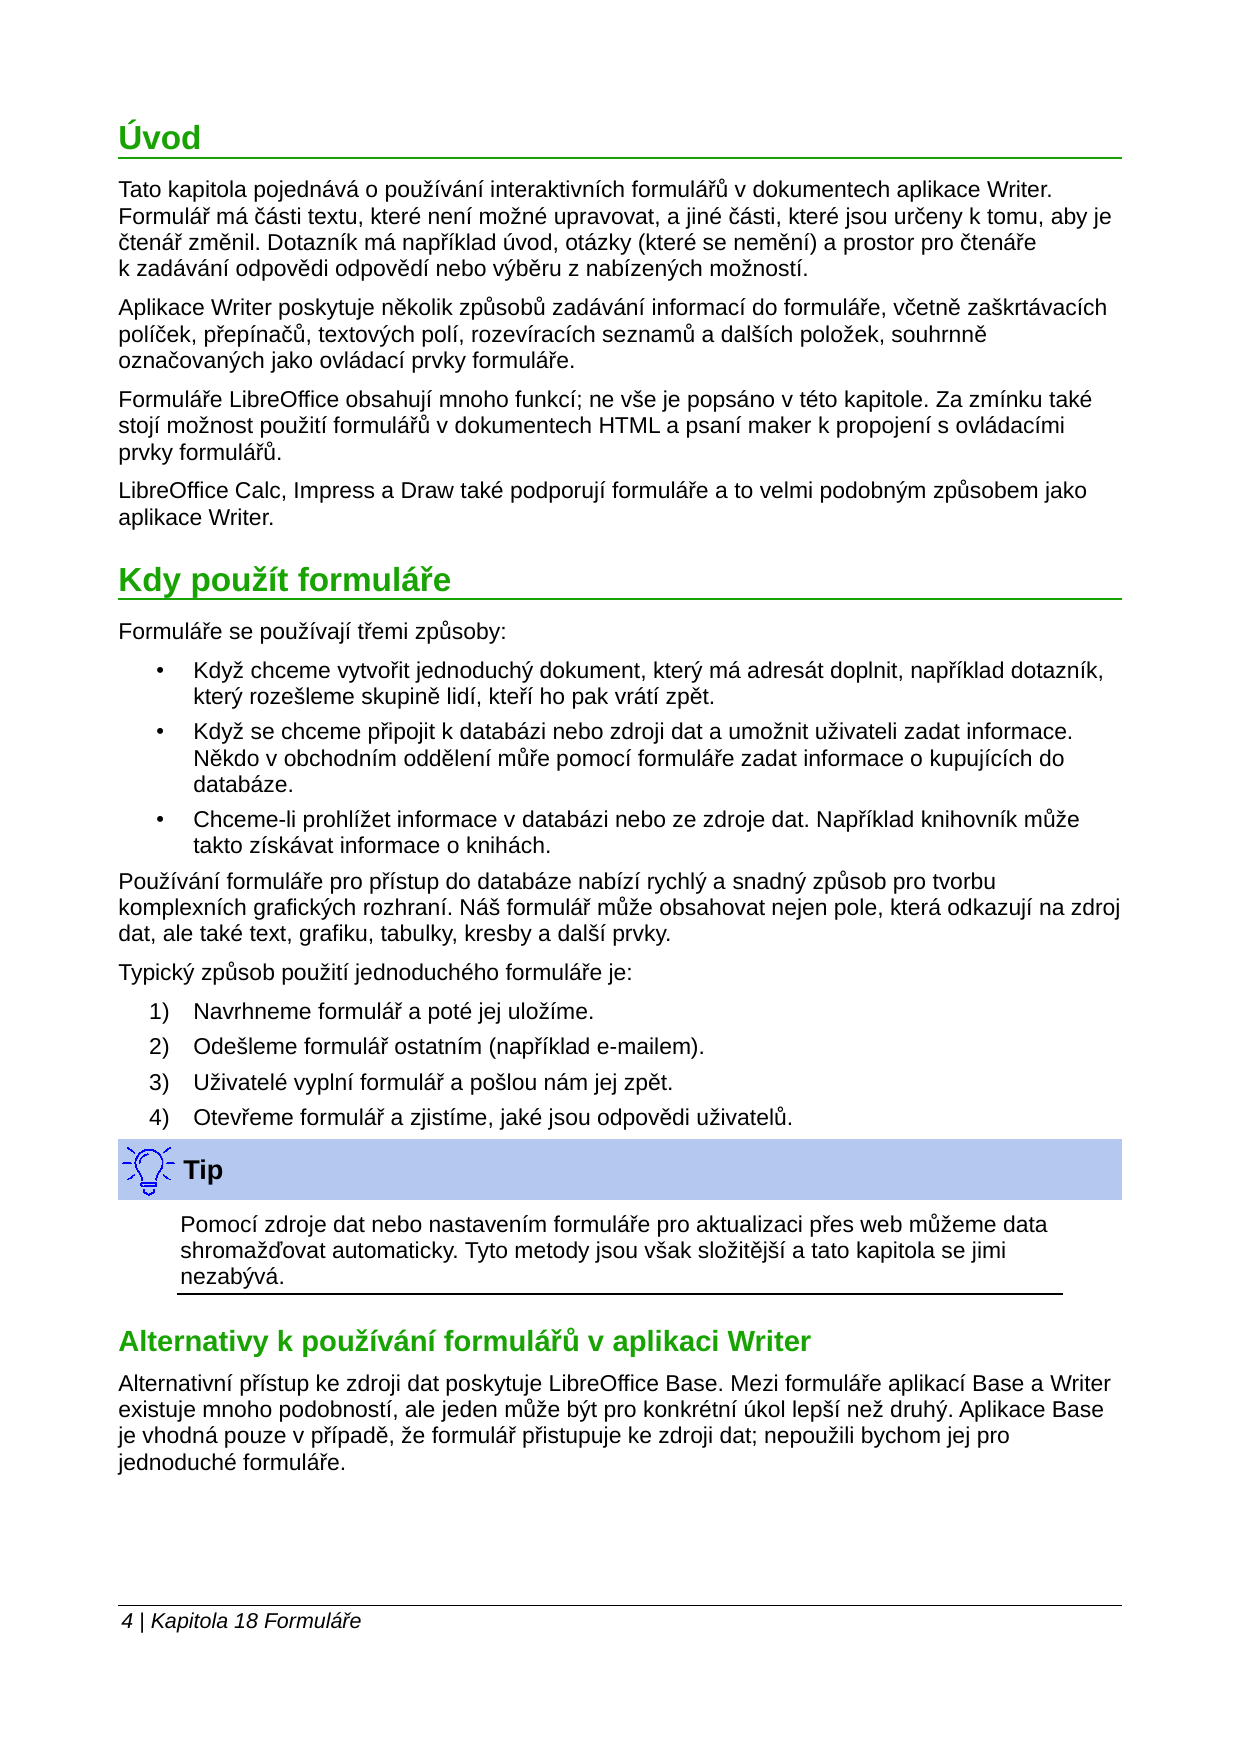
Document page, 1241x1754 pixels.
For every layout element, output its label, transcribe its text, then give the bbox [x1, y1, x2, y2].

subtitle Alternativy k používání formulářů v aplikaci Writer [118, 1324, 1122, 1358]
text Formuláře LibreOffice obsahují mnoho funkcí; ne vše je popsáno v této kapitole. Za zmínku také stojí možnost použití formulářů v dokumentech HTML a psaní maker k propojení s ovládacími prvky formulářů. [118, 386, 1122, 465]
list Když chceme vytvořit jednoduchý dokument, který má adresát doplnit, například dotazník, který rozešleme skupině lidí, kteří ho pak vrátí zpět. [156, 657, 1122, 709]
list Uživatelé vyplní formulář a pošlou nám jej zpět. [169, 1068, 1122, 1095]
text Pomocí zdroje dat nebo nastavením formuláře pro aktualizaci přes web můžeme data shromažďovat automaticky. Tyto metody jsou však složitější a tato kapitola se jimi nezabývá. [177, 1208, 1063, 1293]
subtitle Kdy použít formuláře [118, 559, 1122, 598]
list Když se chceme připojit k databázi nebo zdroji dat a umožnit uživateli zadat informace. Někdo v obchodním oddělení můře pomocí formuláře zadat informace o kupujících do databáze. [156, 718, 1122, 797]
text LibreOffice Calc, Impress a Draw také podporují formuláře a to velmi podobným způsobem jako aplikace Writer. [118, 477, 1122, 530]
list Navrhneme formulář a poté jej uložíme. [169, 998, 1122, 1024]
list Odešleme formulář ostatním (například e-mailem). [169, 1033, 1122, 1060]
list Otevřeme formulář a zjistíme, jaké jsou odpovědi uživatelů. [169, 1104, 1122, 1130]
picture [119, 1139, 179, 1200]
text Aplikace Writer poskytuje několik způsobů zadávání informací do formuláře, včetně zaškrtávacích políček, přepínačů, textových polí, rozevíracích seznamů a dalších položek, souhrnně označovaných jako ovládací prvky formuláře. [118, 294, 1122, 373]
list Formuláře se používají třemi způsoby: [118, 618, 1122, 644]
text Používání formuláře pro přístup do databáze nabízí rychlý a snadný způsob pro tvorbu komplexních grafických rozhraní. Náš formulář může obsahovat nejen pole, která odkazují na zdroj dat, ale také text, grafiku, tabulky, kresby a další prvky. [118, 868, 1122, 947]
subtitle Tip [179, 1139, 1122, 1200]
list Typický způsob použití jednoduchého formuláře je: [118, 959, 1122, 986]
text Tato kapitola pojednává o používání interaktivních formulářů v dokumentech aplikace Writer. Formulář má části textu, které není možné upravovat, a jiné části, které jsou určeny k tomu, aby je čtenář změnil. Dotazník má například úvod, otázky (které se nemění) a prostor pro čtenáře k zadávání odpovědi odpovědí nebo výběru z nabízených možností. [118, 176, 1122, 282]
text Alternativní přístup ke zdroji dat poskytuje LibreOffice Base. Mezi formuláře aplikací Base a Writer existuje mnoho podobností, ale jeden může být pro konkrétní úkol lepší než druhý. Aplikace Base je vhodná pouze v případě, že formulář přistupuje ke zdroji dat; nepoužili bychom jej pro jednoduché formuláře. [118, 1369, 1122, 1475]
list Chceme-li prohlížet informace v databázi nebo ze zdroje dat. Například knihovník může takto získávat informace o knihách. [156, 806, 1122, 859]
subtitle Úvod [118, 118, 1122, 157]
